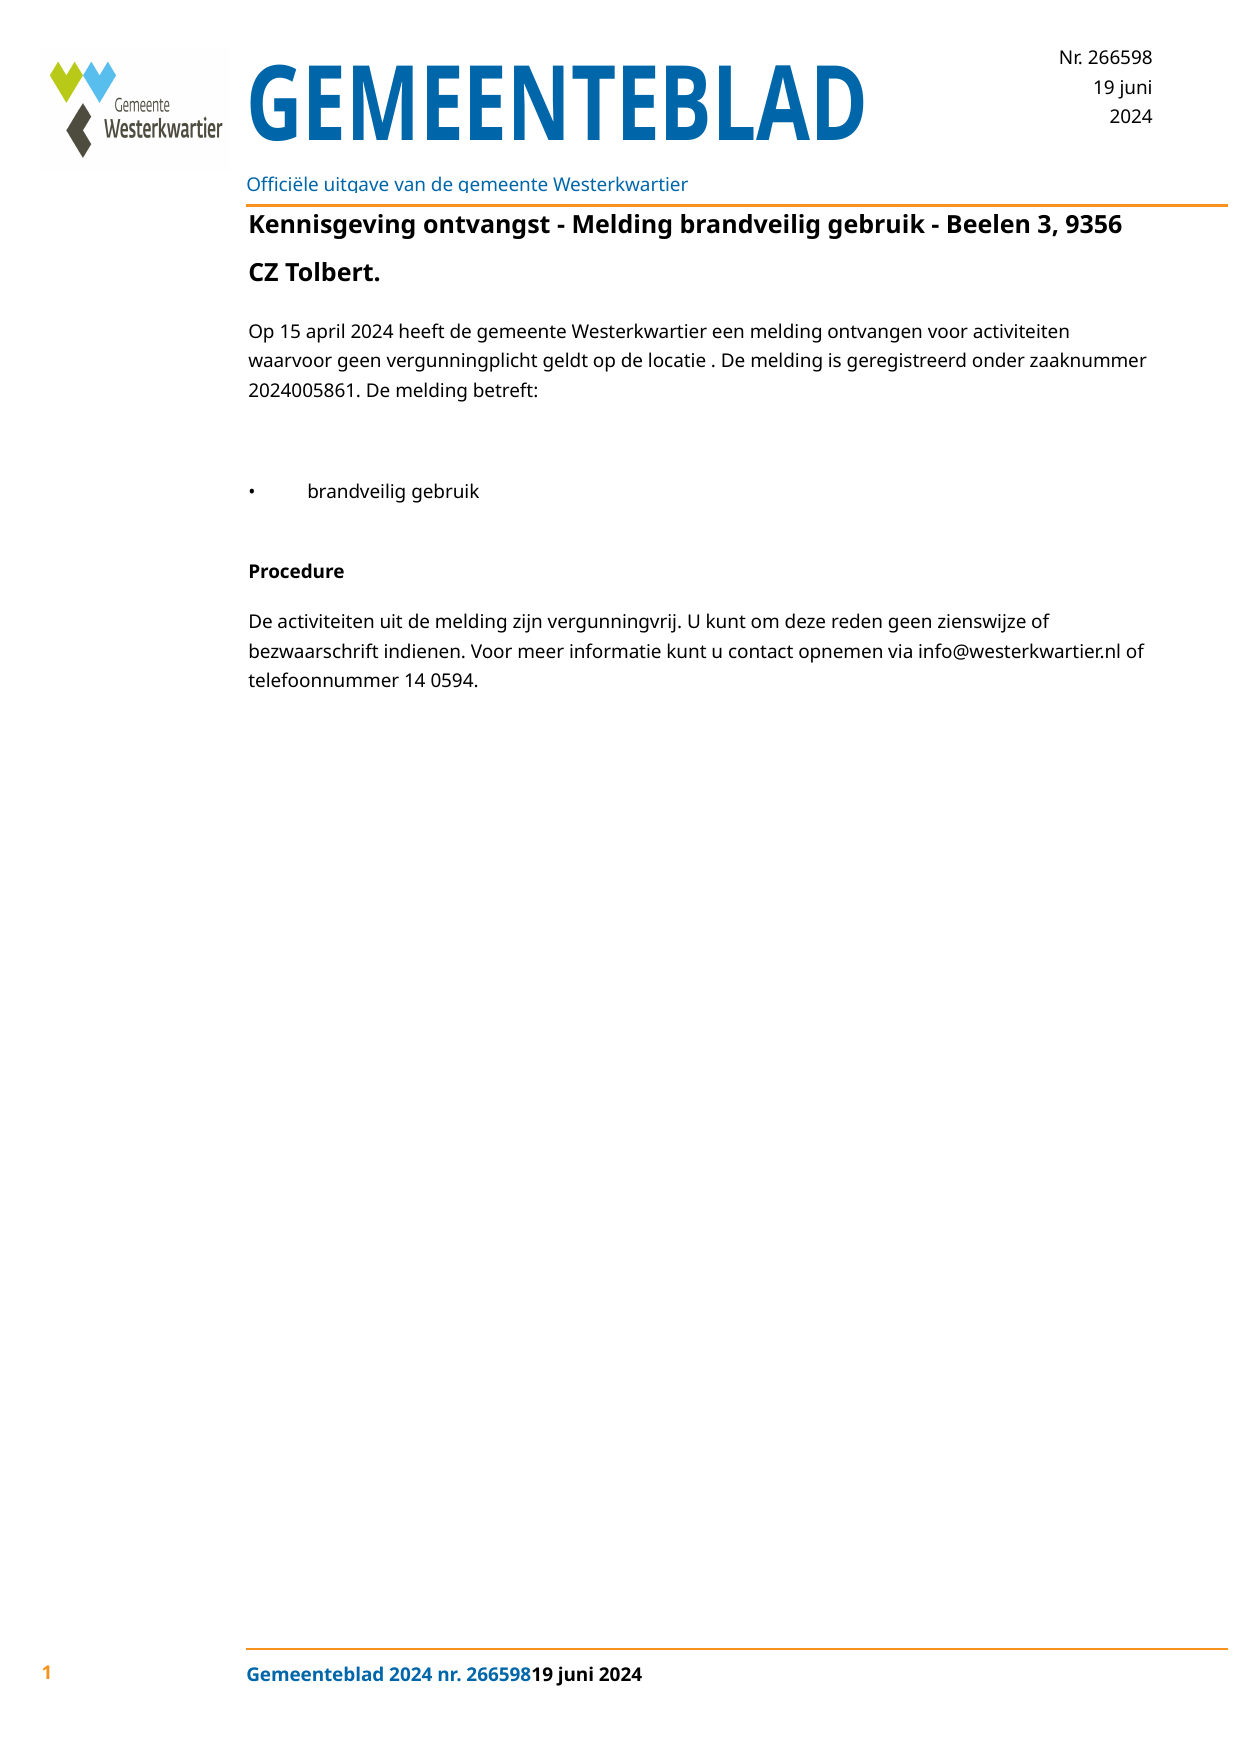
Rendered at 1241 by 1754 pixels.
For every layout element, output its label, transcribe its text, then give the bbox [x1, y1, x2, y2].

list brandveilig gebruik [248, 478, 1152, 504]
text Procedure [248, 558, 1152, 584]
text Kennisgeving ontvangst - Melding brandveilig gebruik - Beelen 3, 9356 CZ Tolbert. [248, 207, 1152, 288]
picture [41, 47, 231, 172]
text Op 15 april 2024 heeft de gemeente Westerkwartier een melding ontvangen voor activiteiten waarvoor geen vergunningplicht geldt op de locatie . De melding is geregistreerd onder zaaknummer 2024005861. De melding betreft: [248, 318, 1152, 403]
text De activiteiten uit de melding zijn vergunningvrij. U kunt om deze reden geen zienswijze of bezwaarschrift indienen. Voor meer informatie kunt u contact opnemen via info@westerkwartier.nl of telefoonnummer 14 0594. [248, 608, 1152, 693]
